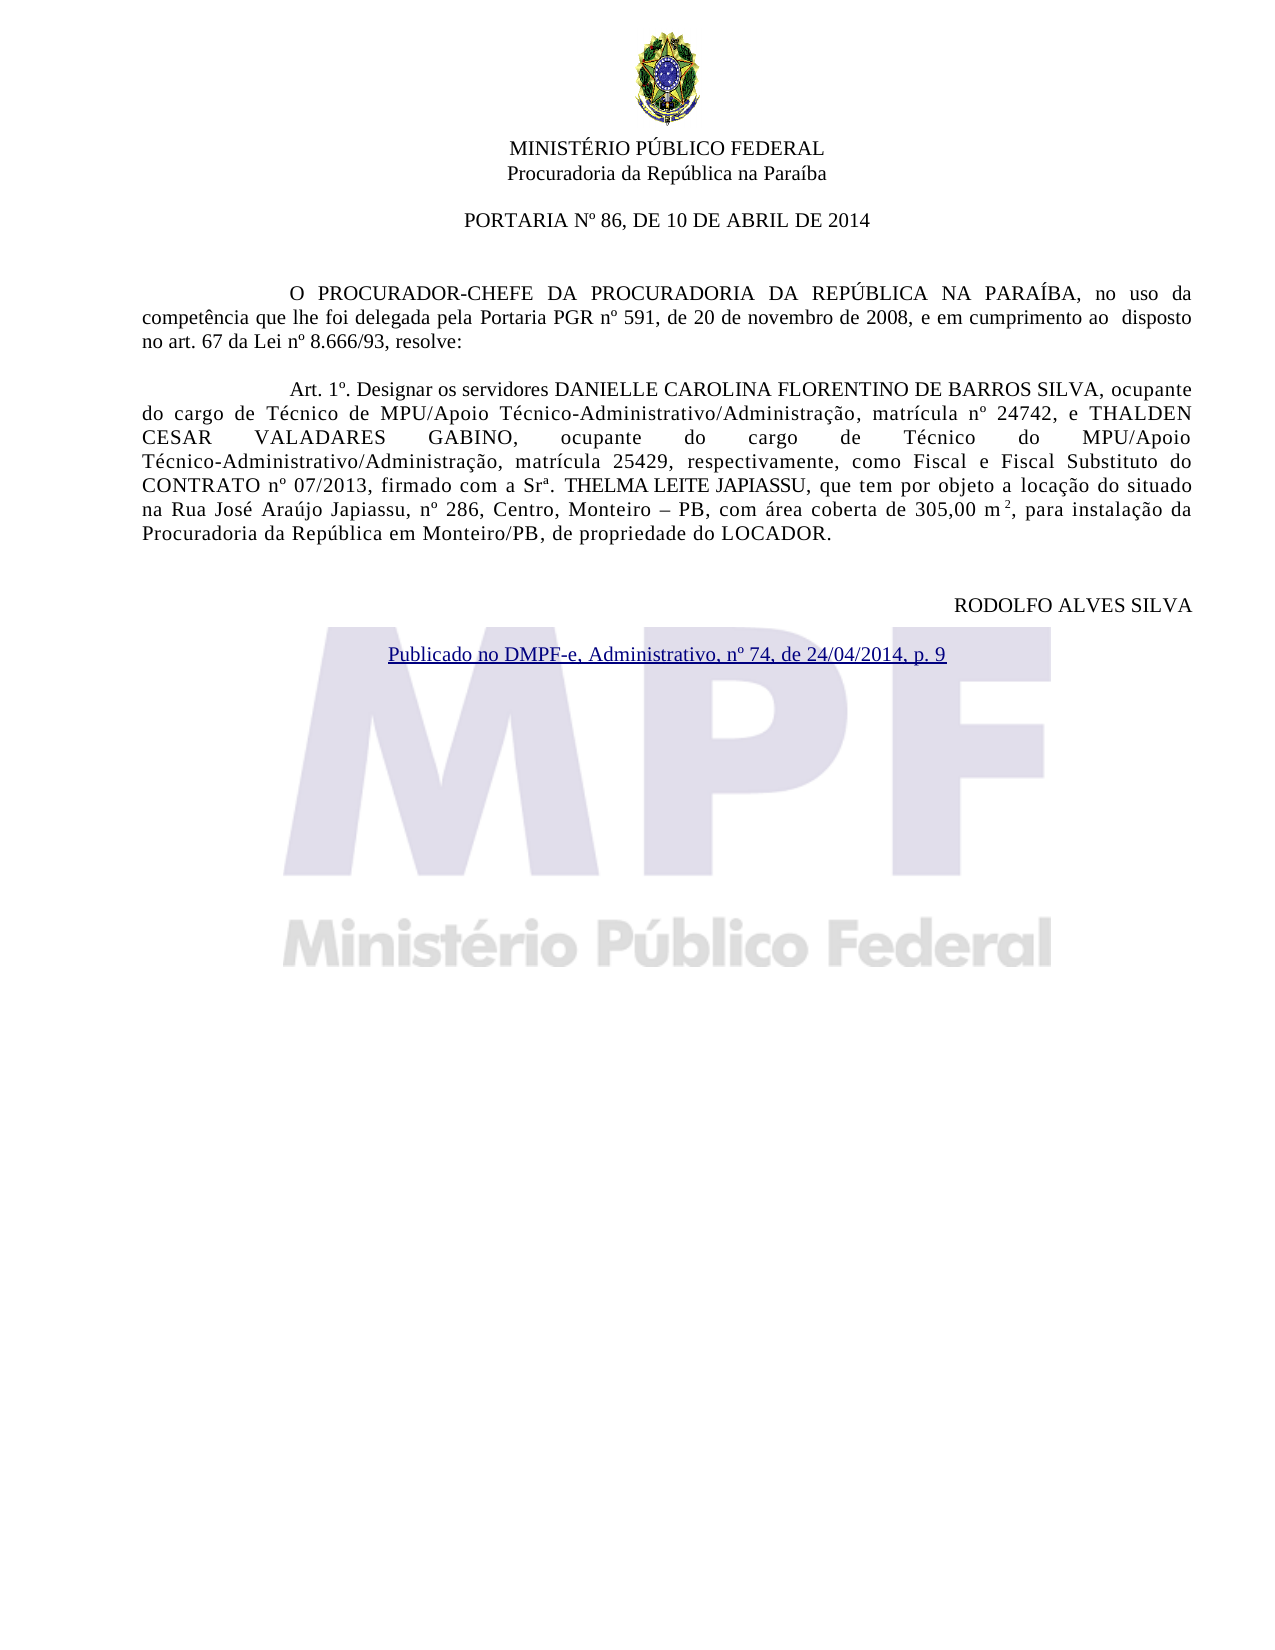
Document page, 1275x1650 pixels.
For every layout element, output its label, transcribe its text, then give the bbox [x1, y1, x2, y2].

text MINISTÉRIO PÚBLICO FEDERAL [142, 136, 1192, 160]
picture [283, 627, 1051, 641]
text PORTARIA Nº 86, DE 10 DE ABRIL DE 2014 [142, 208, 1192, 232]
text Art. 1º. Designar os servidores DANIELLE CAROLINA FLORENTINO DE BARROS SILVA, ocupante do cargo de Técnico de MPU/Apoio Técnico-Administrativo/Administração, matrícula nº 24742, e THALDEN CESAR VALADARES GABINO, ocupante do cargo de Técnico do MPU/Apoio Técnico-Administrativo/Administração, matrícula 25429, respectivamente, como Fiscal e Fiscal Substituto do CONTRATO nº 07/2013, firmado com a Srª. THELMA LEITE JAPIASSU, que tem por objeto a locação do situado na Rua José Araújo Japiassu, nº 286, Centro, Monteiro – PB, com área coberta de 305,00 m2, para instalação da Procuradoria da República em Monteiro/PB, de propriedade do LOCADOR. [142, 377, 1192, 545]
text Publicado no DMPF-e, Administrativo, nº 74, de 24/04/2014, p. 9 [142, 641, 1192, 666]
text O PROCURADOR-CHEFE DA PROCURADORIA DA REPÚBLICA NA PARAÍBA, no uso da competência que lhe foi delegada pela Portaria PGR nº 591, de 20 de novembro de 2008, e em cumprimento ao disposto no art. 67 da Lei nº 8.666/93, resolve: [142, 281, 1192, 353]
text RODOLFO ALVES SILVA [142, 593, 1192, 617]
picture [283, 666, 1051, 967]
text Procuradoria da República na Paraíba [142, 160, 1192, 184]
